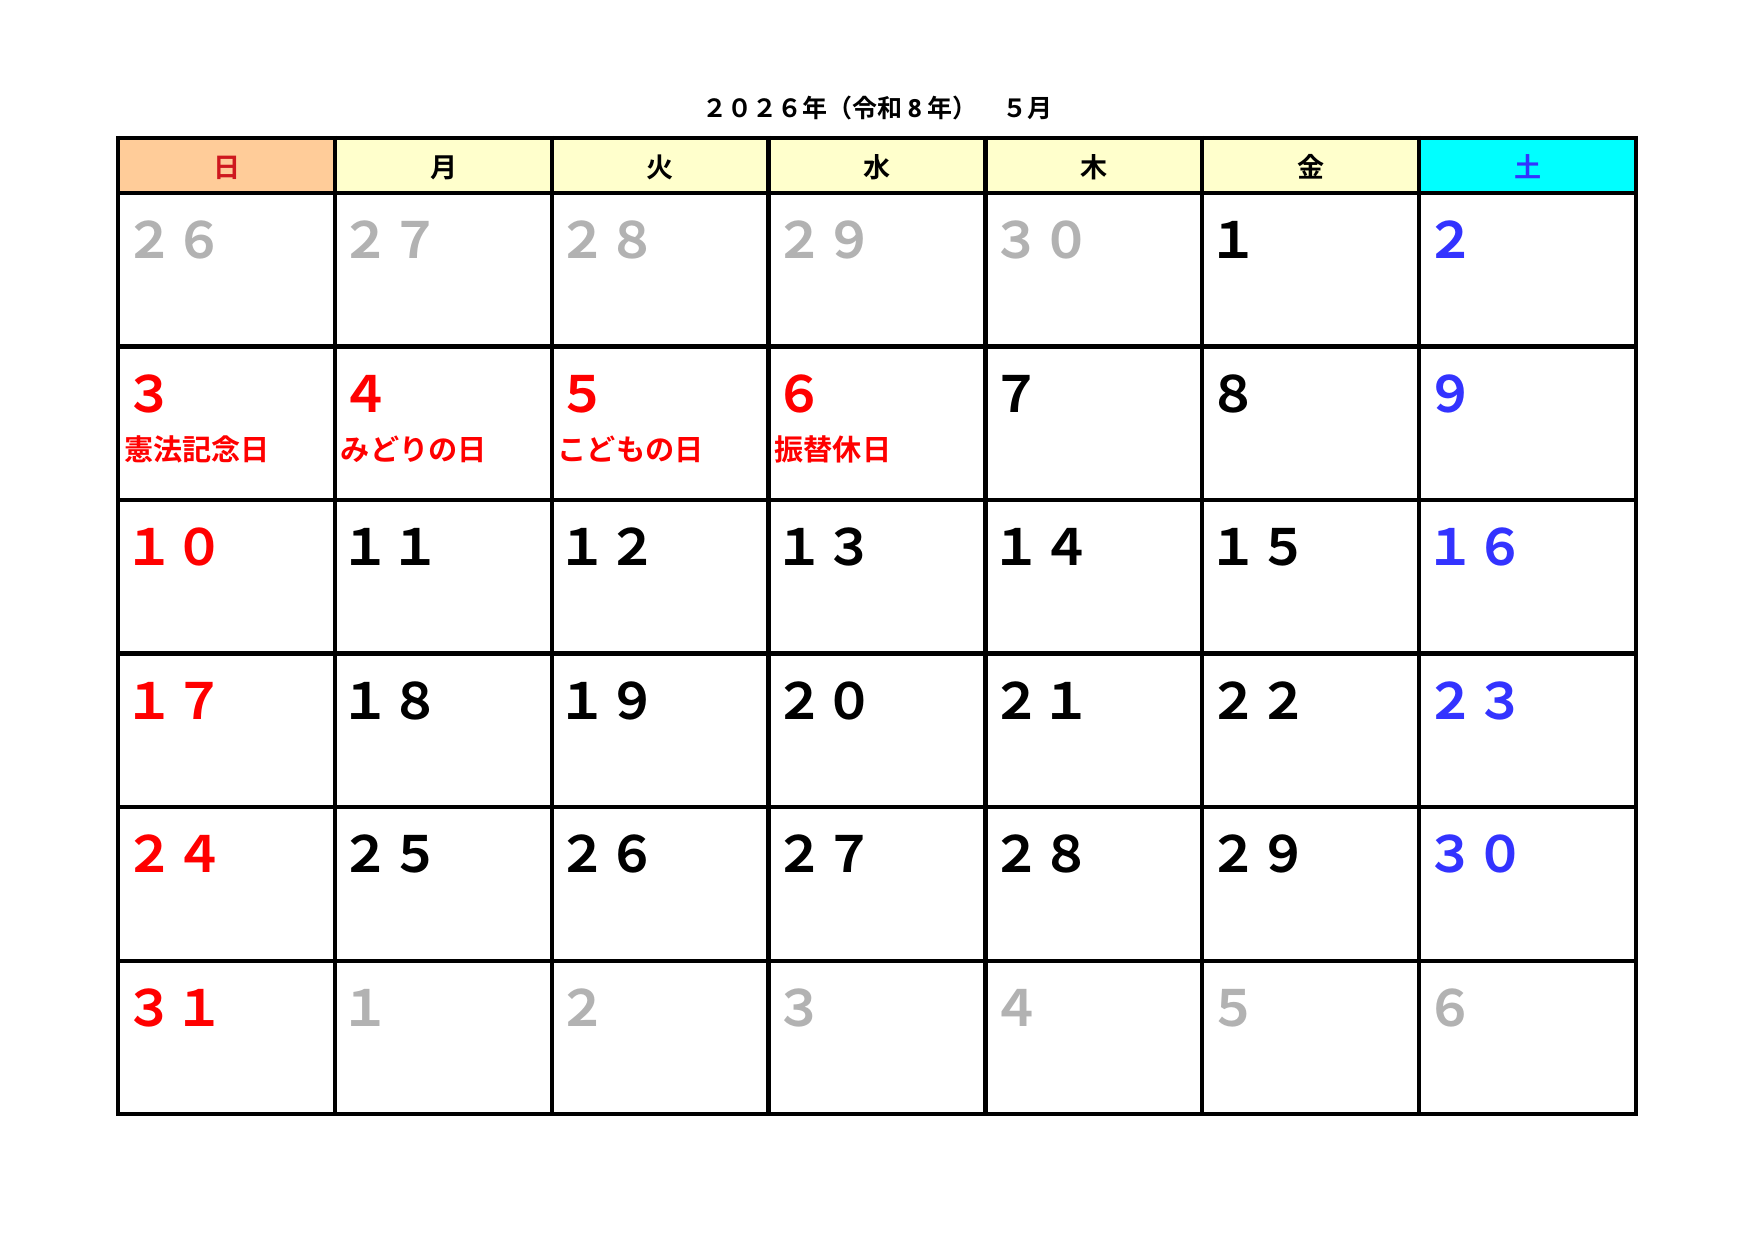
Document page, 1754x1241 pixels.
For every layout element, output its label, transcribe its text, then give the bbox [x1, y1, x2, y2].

table_cell １０ [120, 502, 333, 651]
table_cell ２３ [1421, 656, 1634, 805]
table_cell ２６ [554, 809, 766, 958]
table_cell ２７ [337, 195, 550, 344]
table_cell ７ [988, 349, 1200, 498]
table_cell ６ [1421, 963, 1634, 1112]
table_cell １６ [1421, 502, 1634, 651]
table_cell １７ [120, 656, 333, 805]
table_cell ２９ [771, 195, 983, 344]
table_cell ４ みどりの日 [337, 349, 550, 498]
table_cell ２８ [988, 809, 1200, 958]
table_cell １４ [988, 502, 1200, 651]
table_cell １１ [337, 502, 550, 651]
table_cell １８ [337, 656, 550, 805]
table_cell ３１ [120, 963, 333, 1112]
table_cell 月 [337, 140, 550, 191]
table_cell 日 [120, 140, 333, 191]
table_cell 木 [988, 140, 1200, 191]
table_cell ３０ [1421, 809, 1634, 958]
table_cell １２ [554, 502, 766, 651]
table_cell １５ [1204, 502, 1417, 651]
table_cell ２２ [1204, 656, 1417, 805]
table_cell ６ 振替休日 [771, 349, 983, 498]
table_cell ２４ [120, 809, 333, 958]
table_cell ４ [988, 963, 1200, 1112]
table_cell 火 [554, 140, 766, 191]
table_cell ３ [771, 963, 983, 1112]
table_cell １ [1204, 195, 1417, 344]
table_cell １ [337, 963, 550, 1112]
table_cell ３０ [988, 195, 1200, 344]
table_cell ２７ [771, 809, 983, 958]
table_cell ２５ [337, 809, 550, 958]
table_cell ２６ [120, 195, 333, 344]
table_cell １９ [554, 656, 766, 805]
table_cell ３ 憲法記念日 [120, 349, 333, 498]
table_cell ２８ [554, 195, 766, 344]
table_cell ２ [1421, 195, 1634, 344]
table_cell 水 [771, 140, 983, 191]
table_cell ５ こどもの日 [554, 349, 766, 498]
table_cell ８ [1204, 349, 1417, 498]
table_cell 土 [1421, 140, 1634, 191]
table_cell １３ [771, 502, 983, 651]
table_cell ２ [554, 963, 766, 1112]
table_cell ５ [1204, 963, 1417, 1112]
table_cell ９ [1421, 349, 1634, 498]
table_cell ２９ [1204, 809, 1417, 958]
table_cell 金 [1204, 140, 1417, 191]
table_header ２０２６年（令和8年） ５月 [118, 83, 1636, 136]
table_cell ２０ [771, 656, 983, 805]
table_cell ２１ [988, 656, 1200, 805]
